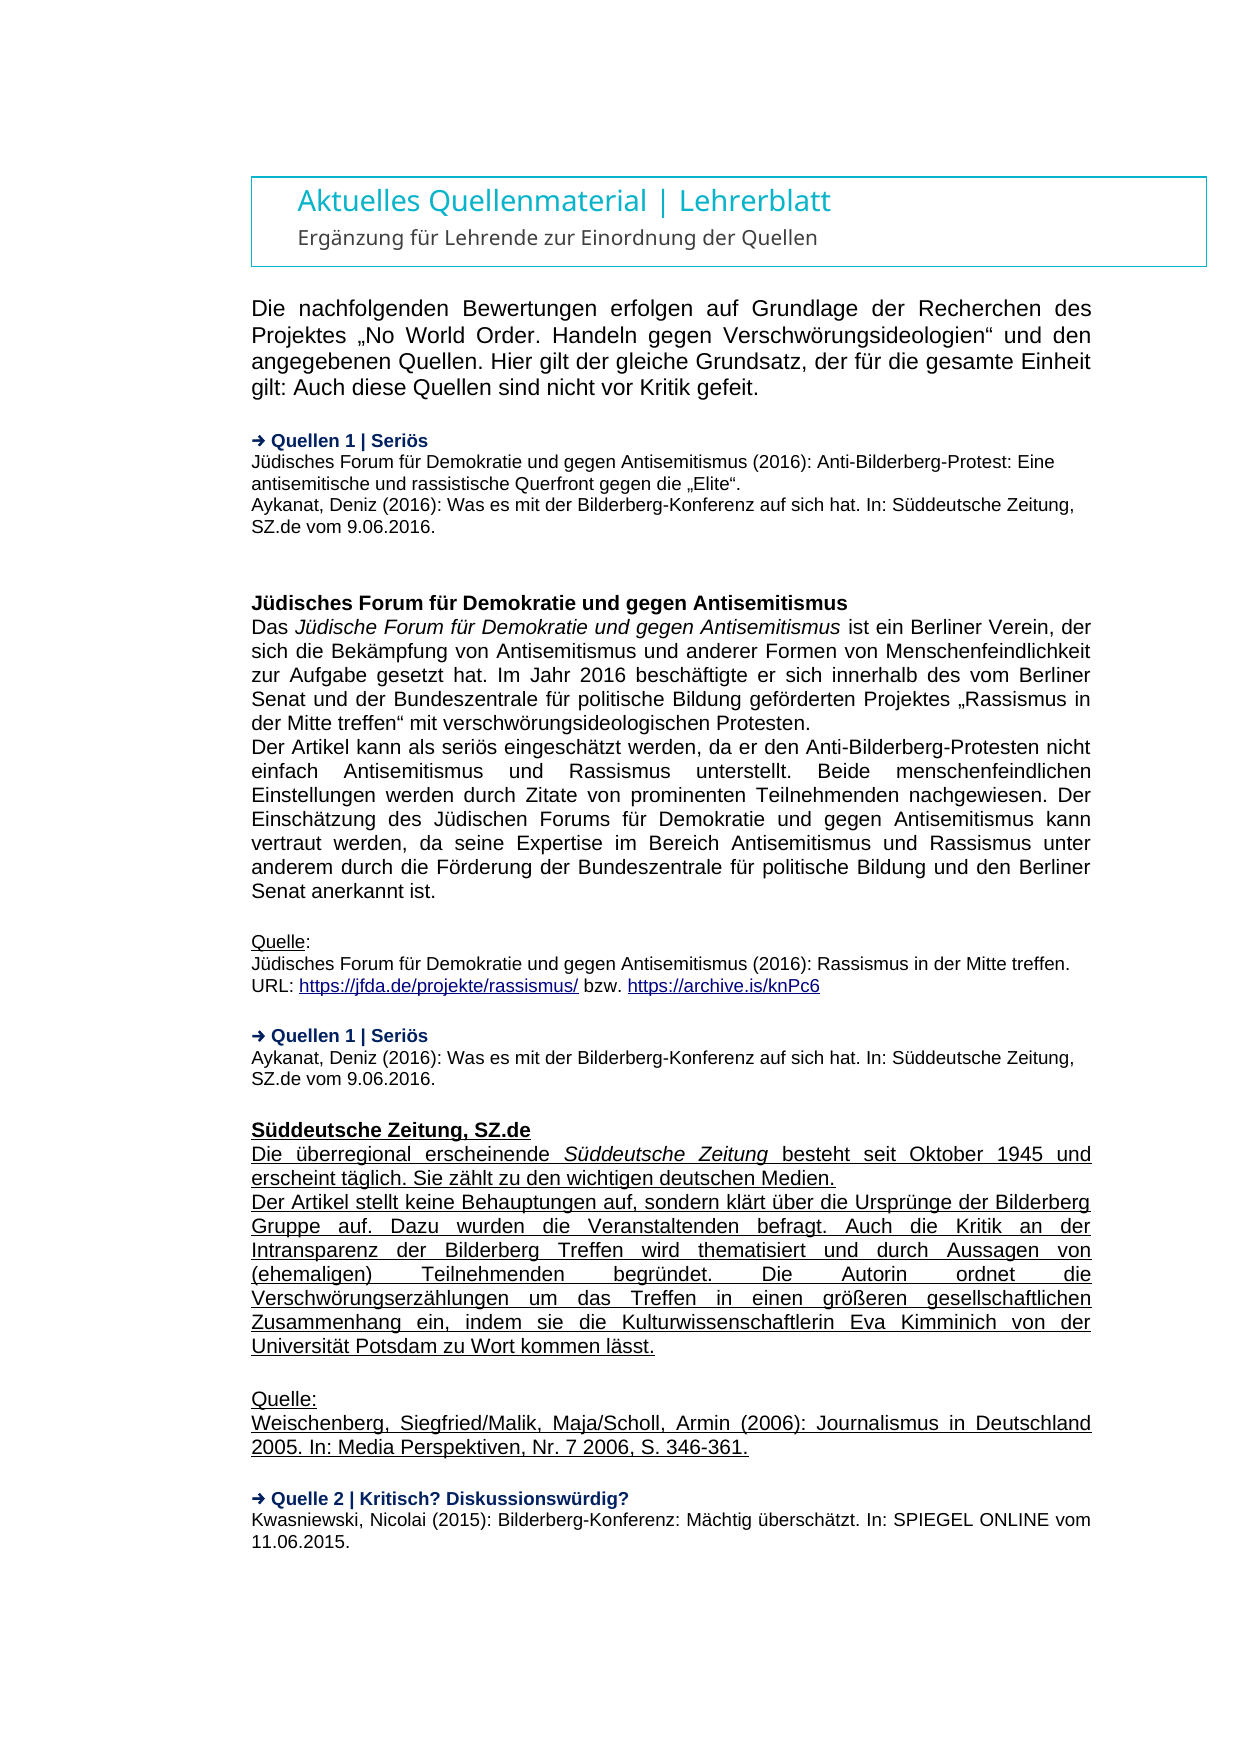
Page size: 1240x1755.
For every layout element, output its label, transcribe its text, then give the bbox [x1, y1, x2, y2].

text Die nachfolgenden Bewertungen erfolgen auf Grundlage der Recherchen des Projektes „No World Order. Handeln gegen Verschwörungsideologien“ und den angegebenen Quellen. Hier gilt der gleiche Grundsatz, der für die gesamte Einheit gilt: Auch diese Quellen sind nicht vor Kritik gefeit. [251, 295, 1092, 401]
text Verschwörungserzählungen um das Treffen in einen größeren gesellschaftlichen [251, 1284, 1092, 1307]
text Zusammenhang ein, indem sie die Kulturwissenschaftlerin Eva Kimminich von der Universität Potsdam zu Wort kommen lässt. [251, 1308, 1092, 1358]
text Aktuelles Quellenmaterial | Lehrerblatt [297, 178, 1206, 219]
text → Quellen 1 | Seriös [251, 1025, 1092, 1046]
text Weischenberg, Siegfried/Malik, Maja/Scholl, Armin (2006): Journalismus in Deutschland [251, 1411, 1092, 1432]
text erscheint täglich. Sie zählt zu den wichtigen deutschen Medien. [251, 1164, 1092, 1190]
text Der Artikel stellt keine Behauptungen auf, sondern klärt über die Ursprünge der Bilderberg Gruppe auf. Dazu wurden die Veranstaltenden befragt. Auch die Kritik an der Intransparenz der Bilderberg Treffen wird thematisiert und durch Aussagen von [251, 1190, 1092, 1259]
text → Quellen 1 | Seriös [251, 429, 1092, 451]
text Das Jüdische Forum für Demokratie und gegen Antisemitismus ist ein Berliner Verein, der sich die Bekämpfung von Antisemitismus und anderer Formen von Menschenfeindlichkeit zur Aufgabe gesetzt hat. Im Jahr 2016 beschäftigte er sich innerhalb des vom Berliner Senat und der Bundeszentrale für politische Bildung geförderten Projektes „Rassismus in der Mitte treffen“ mit verschwörungsideologischen Protesten. [251, 615, 1092, 735]
text Quelle: [251, 1387, 1092, 1411]
text Quelle: [251, 931, 1092, 953]
text Aykanat, Deniz (2016): Was es mit der Bilderberg-Konferenz auf sich hat. In: Süddeutsche Zeitung, SZ.de vom 9.06.2016. [251, 494, 1092, 537]
text Der Artikel kann als seriös eingeschätzt werden, da er den Anti-Bilderberg-Protesten nicht einfach Antisemitismus und Rassismus unterstellt. Beide menschenfeindlichen Einstellungen werden durch Zitate von prominenten Teilnehmenden nachgewiesen. Der Einschätzung des Jüdischen Forums für Demokratie und gegen Antisemitismus kann vertraut werden, da seine Expertise im Bereich Antisemitismus und Rassismus unter anderem durch die Förderung der Bundeszentrale für politische Bildung und den Berliner Senat anerkannt ist. [251, 735, 1092, 903]
text → Quelle 2 | Kritisch? Diskussionswürdig? [251, 1487, 1092, 1509]
text URL: https://jfda.de/projekte/rassismus/ bzw. https://archive.is/knPc6 [251, 974, 1092, 996]
text (ehemaligen) Teilnehmenden begründet. Die Autorin ordnet die [251, 1260, 1092, 1283]
text Süddeutsche Zeitung, SZ.de [251, 1118, 1092, 1142]
text Ergänzung für Lehrende zur Einordnung der Quellen [297, 219, 1206, 252]
text Jüdisches Forum für Demokratie und gegen Antisemitismus (2016): Rassismus in der Mitte treffen. [251, 953, 1092, 974]
text Kwasniewski, Nicolai (2015): Bilderberg-Konferenz: Mächtig überschätzt. In: SPIEGEL ONLINE vom 11.06.2015. [251, 1509, 1092, 1552]
text Jüdisches Forum für Demokratie und gegen Antisemitismus (2016): Anti-Bilderberg-Protest: Eine antisemitische und rassistische Querfront gegen die „Elite“. [251, 451, 1092, 494]
text Die überregional erscheinende Süddeutsche Zeitung besteht seit Oktober 1945 und [251, 1142, 1092, 1163]
text 2005. In: Media Perspektiven, Nr. 7 2006, S. 346-361. [251, 1433, 1092, 1458]
text Jüdisches Forum für Demokratie und gegen Antisemitismus [251, 591, 1092, 615]
text Aykanat, Deniz (2016): Was es mit der Bilderberg-Konferenz auf sich hat. In: Süddeutsche Zeitung, SZ.de vom 9.06.2016. [251, 1046, 1092, 1089]
